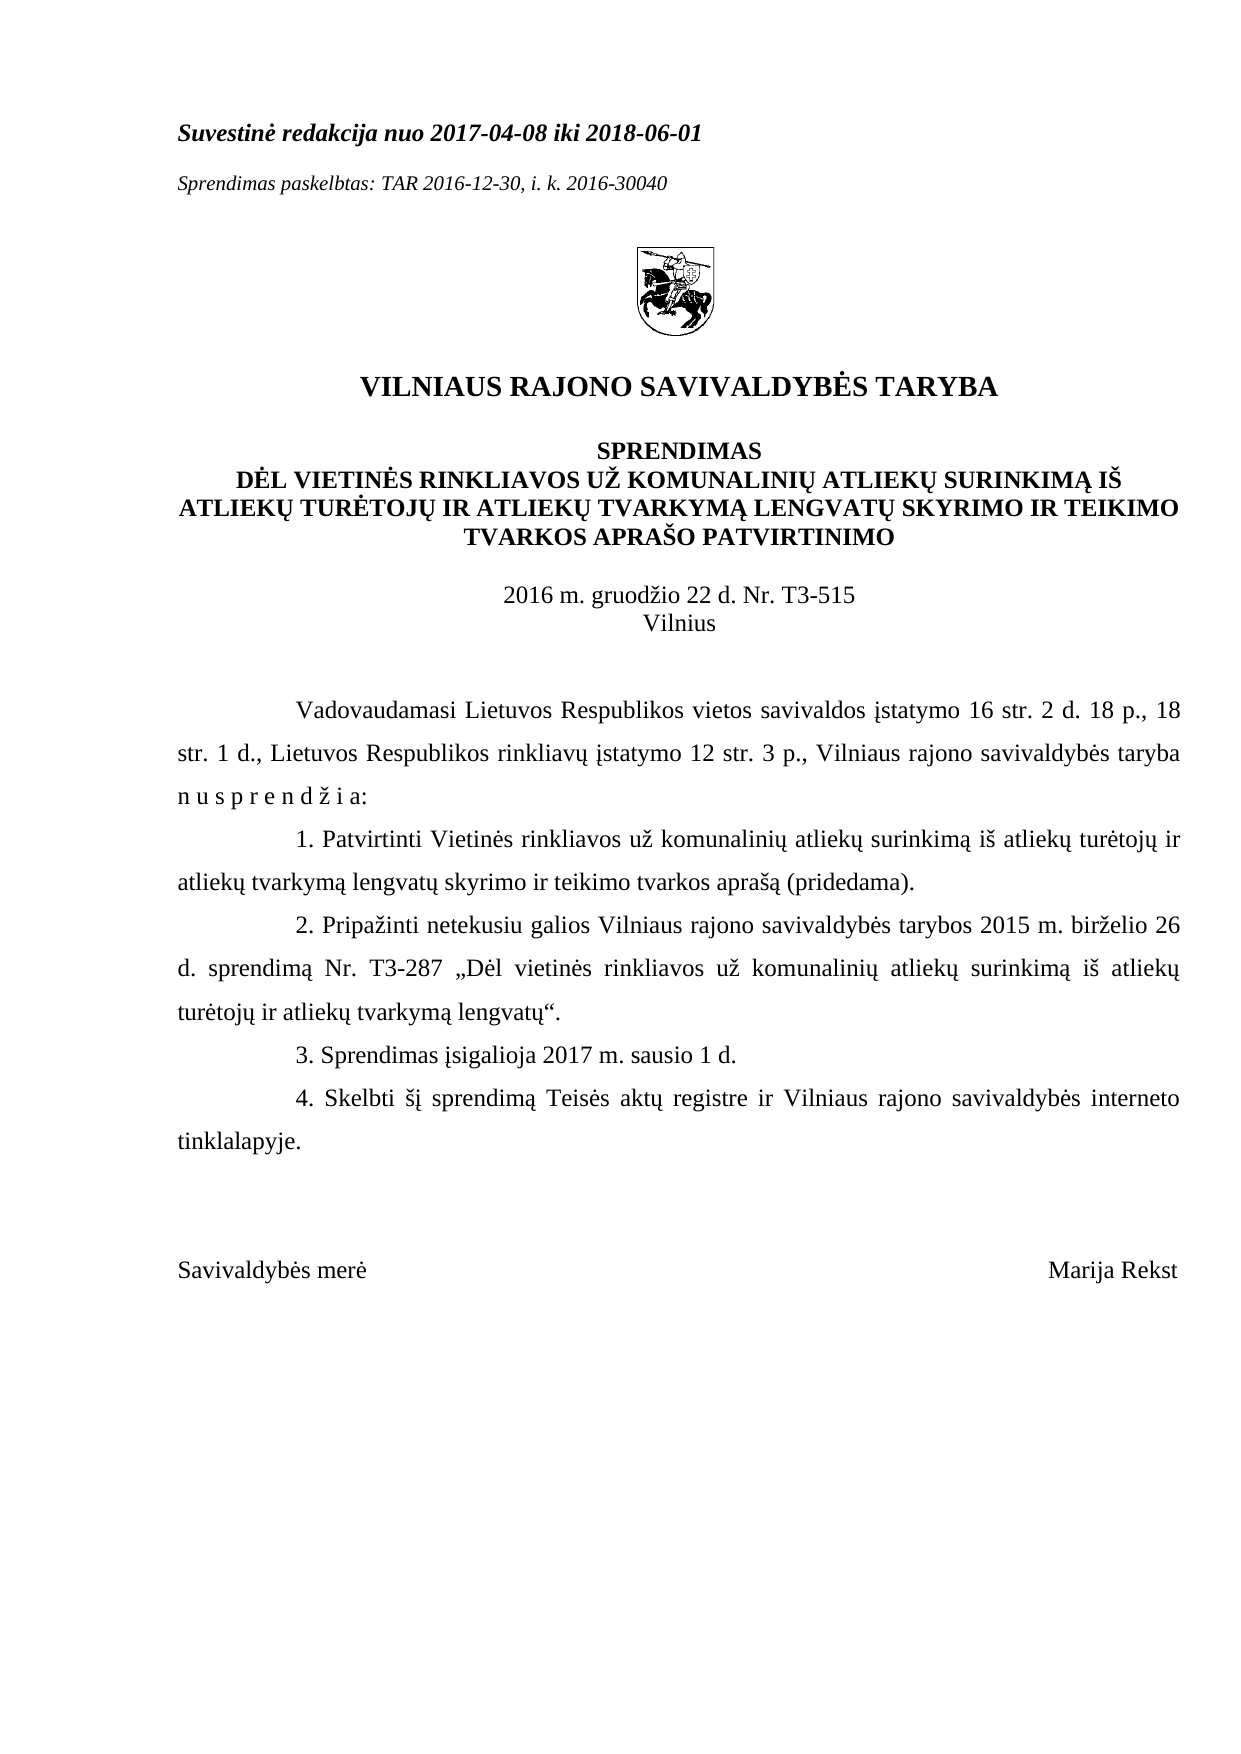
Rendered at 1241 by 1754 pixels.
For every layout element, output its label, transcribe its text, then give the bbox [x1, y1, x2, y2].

subtitle VILNIAUS RAJONO SAVIVALDYBĖS TARYBA [177, 369, 1181, 402]
text Sprendimas paskelbtas: TAR 2016-12-30, i. k. 2016-30040 [177, 171, 1181, 195]
text 2016 m. gruodžio 22 d. Nr. T3-515 [177, 580, 1181, 608]
text Vadovaudamasi Lietuvos Respublikos vietos savivaldos įstatymo 16 str. 2 d. 18 p., 18 str. 1 d., Lietuvos Respublikos rinkliavų įstatymo 12 str. 3 p., Vilniaus rajono savivaldybės taryba n u s p r e n d ž i a: [177, 695, 1181, 810]
text Suvestinė redakcija nuo 2017-04-08 iki 2018-06-01 [177, 118, 1181, 147]
subtitle SPRENDIMAS [177, 436, 1181, 465]
text 4. Skelbti šį sprendimą Teisės aktų registre ir Vilniaus rajono savivaldybės interneto tinklalapyje. [177, 1083, 1181, 1155]
text Savivaldybės merė Marija Rekst [177, 1255, 1181, 1284]
text 3. Sprendimas įsigalioja 2017 m. sausio 1 d. [177, 1040, 1181, 1068]
text dėl VIETINĖS RINKLIAVOS UŽ KOMUNALINIŲ ATLIEKŲ SURINKIMĄ IŠ ATLIEKŲ TURĖTOJŲ IR ATLIEKŲ TVARKYMĄ LENGVATŲ SKYRIMO IR TEIKIMO TVARKOS APRAŠO PATVIRTINIMO [177, 465, 1181, 551]
text Vilnius [177, 608, 1181, 637]
text 1. Patvirtinti Vietinės rinkliavos už komunalinių atliekų surinkimą iš atliekų turėtojų ir atliekų tvarkymą lengvatų skyrimo ir teikimo tvarkos aprašą (pridedama). [177, 824, 1181, 896]
text 2. Pripažinti netekusiu galios Vilniaus rajono savivaldybės tarybos 2015 m. birželio 26 d. sprendimą Nr. T3-287 „Dėl vietinės rinkliavos už komunalinių atliekų surinkimą iš atliekų turėtojų ir atliekų tvarkymą lengvatų“. [177, 910, 1181, 1025]
